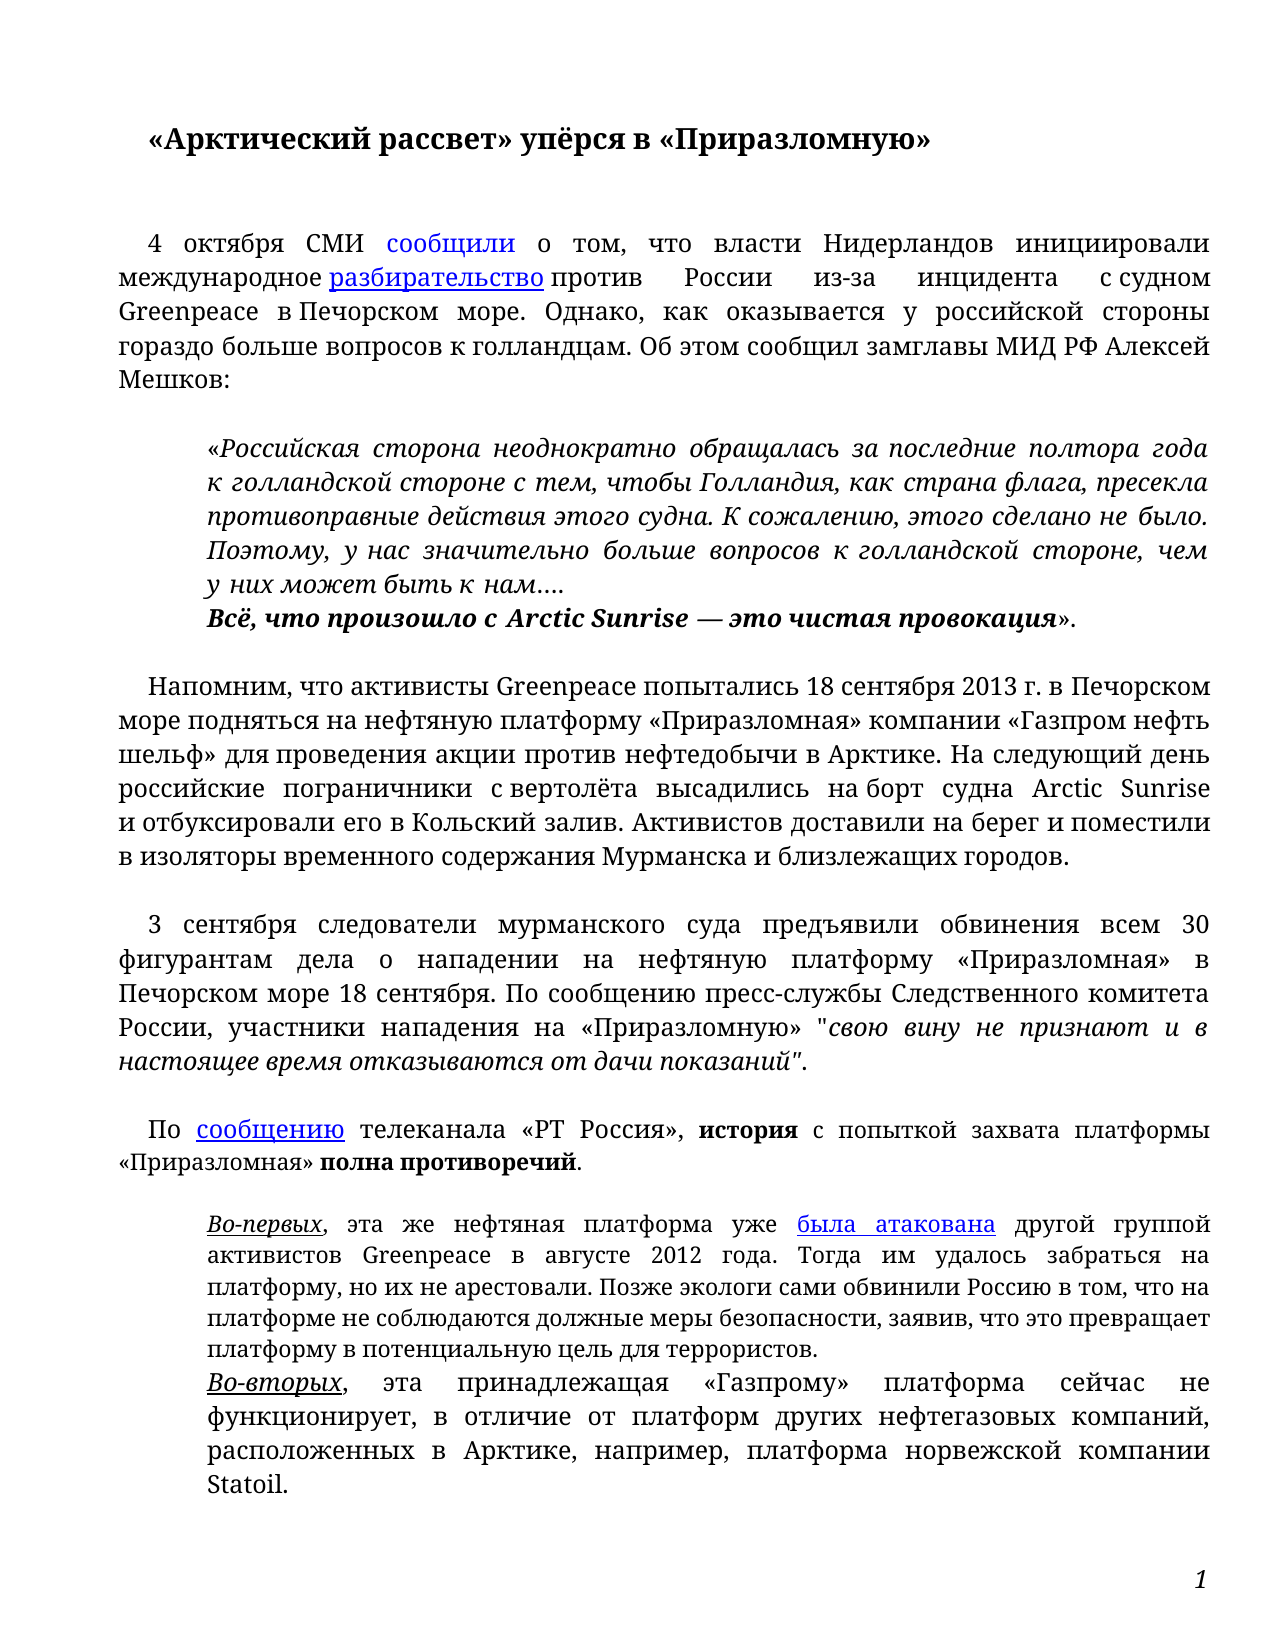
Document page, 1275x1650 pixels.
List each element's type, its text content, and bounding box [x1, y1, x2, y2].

text Напомним, что активисты Greenpeace попытались 18 сентября 2013 г. в Печорском море подняться на нефтяную платформу «Приразломная» компании «Газпром нефть шельф» для проведения акции против нефтедобычи в Арктике. На следующий день российские пограничники с вертолёта высадились на борт судна Arctic Sunrise и отбуксировали его в Кольский залив. Активистов доставили на берег и поместили в изоляторы временного содержания Мурманска и близлежащих городов. [118, 669, 1211, 873]
text Всё, что произошло с Arctic Sunrise — это чистая провокация». [207, 601, 1211, 635]
text 3 сентября следователи мурманского суда предъявили обвинения всем 30 фигурантам дела о нападении на нефтяную платформу «Приразломная» в Печорском море 18 сентября. По сообщению пресс-службы Следственного комитета России, участники нападения на «Приразломную» "свою вину не признают и в настоящее время отказываются от дачи показаний". [118, 907, 1211, 1077]
text Во-вторых, эта принадлежащая «Газпрому» платформа сейчас не функционирует, в отличие от платформ других нефтегазовых компаний, расположенных в Арктике, например, платформа норвежской компании Statoil. [207, 1364, 1211, 1501]
text «Арктический рассвет» упёрся в «Приразломную» [118, 118, 1211, 158]
text По сообщению телеканала «РТ Россия», история с попыткой захвата платформы «Приразломная» полна противоречий. [118, 1112, 1211, 1177]
text Во-первых, эта же нефтяная платформа уже была атакована другой группой активистов Greenpeace в августе 2012 года. Тогда им удалось забраться на платформу, но их не арестовали. Позже экологи сами обвинили Россию в том, что на платформе не соблюдаются должные меры безопасности, заявив, что это превращает платформу в потенциальную цель для террористов. [207, 1208, 1211, 1364]
text 4 октября СМИ сообщили о том, что власти Нидерландов инициировали международное разбирательство против России из-за инцидента с судном Greenpeace в Печорском море. Однако, как оказывается у российской стороны гораздо больше вопросов к голландцам. Об этом сообщил замглавы МИД РФ Алексей Мешков: [118, 226, 1211, 396]
text «Российская сторона неоднократно обращалась за последние полтора года к голландской стороне с тем, чтобы Голландия, как страна флага, пресекла противоправные действия этого судна. К сожалению, этого сделано не было. Поэтому, у нас значительно больше вопросов к голландской стороне, чем у них может быть к нам…. [207, 430, 1211, 601]
